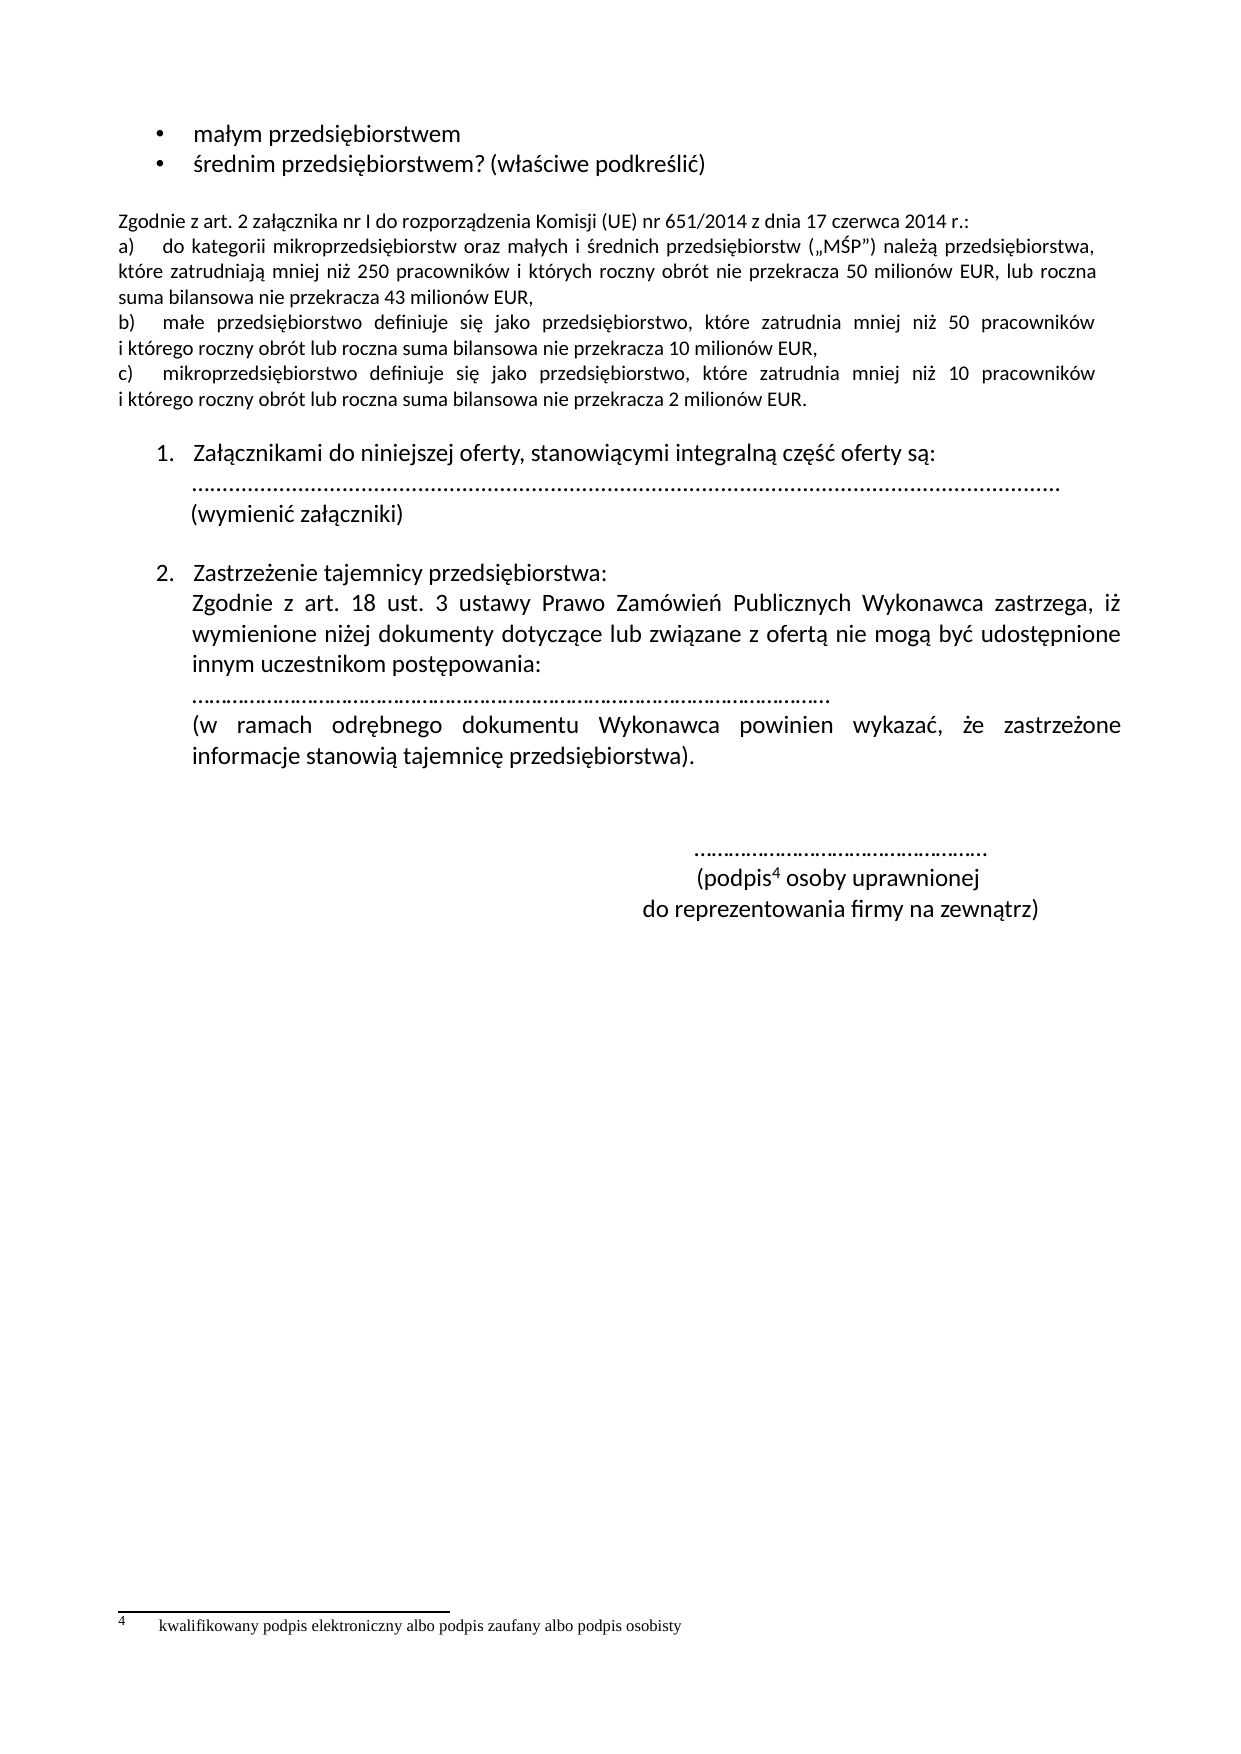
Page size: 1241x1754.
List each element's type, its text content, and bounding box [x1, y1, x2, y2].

text kwalifikowany podpis elektroniczny albo podpis zaufany albo podpis osobisty [118, 1612, 1122, 1636]
text Zgodnie z art. 2 załącznika nr I do rozporządzenia Komisji (UE) nr 651/2014 z dnia 17 czerwca 2014 r.: [118, 208, 1101, 233]
text ………………………………………………………………………………………………… [118, 679, 1122, 709]
list Zastrzeżenie tajemnicy przedsiębiorstwa: [156, 557, 1122, 587]
text …………………………………………… [559, 832, 1122, 862]
text (w ramach odrębnego dokumentu Wykonawca powinien wykazać, że zastrzeżone informacje stanowią tajemnicę przedsiębiorstwa). [192, 709, 1122, 771]
text …....................................................................................................................................... [118, 467, 1122, 498]
list małe przedsiębiorstwo definiuje się jako przedsiębiorstwo, które zatrudnia mniej niż 50 pracowników i którego roczny obrót lub roczna suma bilansowa nie przekracza 10 milionów EUR, [118, 309, 1097, 360]
list średnim przedsiębiorstwem? (właściwe podkreślić) [156, 149, 1122, 179]
list mikroprzedsiębiorstwo definiuje się jako przedsiębiorstwo, które zatrudnia mniej niż 10 pracowników i którego roczny obrót lub roczna suma bilansowa nie przekracza 2 milionów EUR. [118, 360, 1097, 411]
list Załącznikami do niniejszej oferty, stanowiącymi integralną część oferty są: [156, 437, 1122, 467]
text (podpis osoby uprawnionej do reprezentowania firmy na zewnątrz) [559, 862, 1122, 923]
text (wymienić załączniki) [118, 498, 1122, 528]
list do kategorii mikroprzedsiębiorstw oraz małych i średnich przedsiębiorstw („MŚP”) należą przedsiębiorstwa, które zatrudniają mniej niż 250 pracowników i których roczny obrót nie przekracza 50 milionów EUR, lub roczna suma bilansowa nie przekracza 43 milionów EUR, [118, 233, 1097, 309]
text Zgodnie z art. 18 ust. 3 ustawy Prawo Zamówień Publicznych Wykonawca zastrzega, iż wymienione niżej dokumenty dotyczące lub związane z ofertą nie mogą być udostępnione innym uczestnikom postępowania: [192, 587, 1122, 679]
list małym przedsiębiorstwem [156, 118, 1122, 149]
